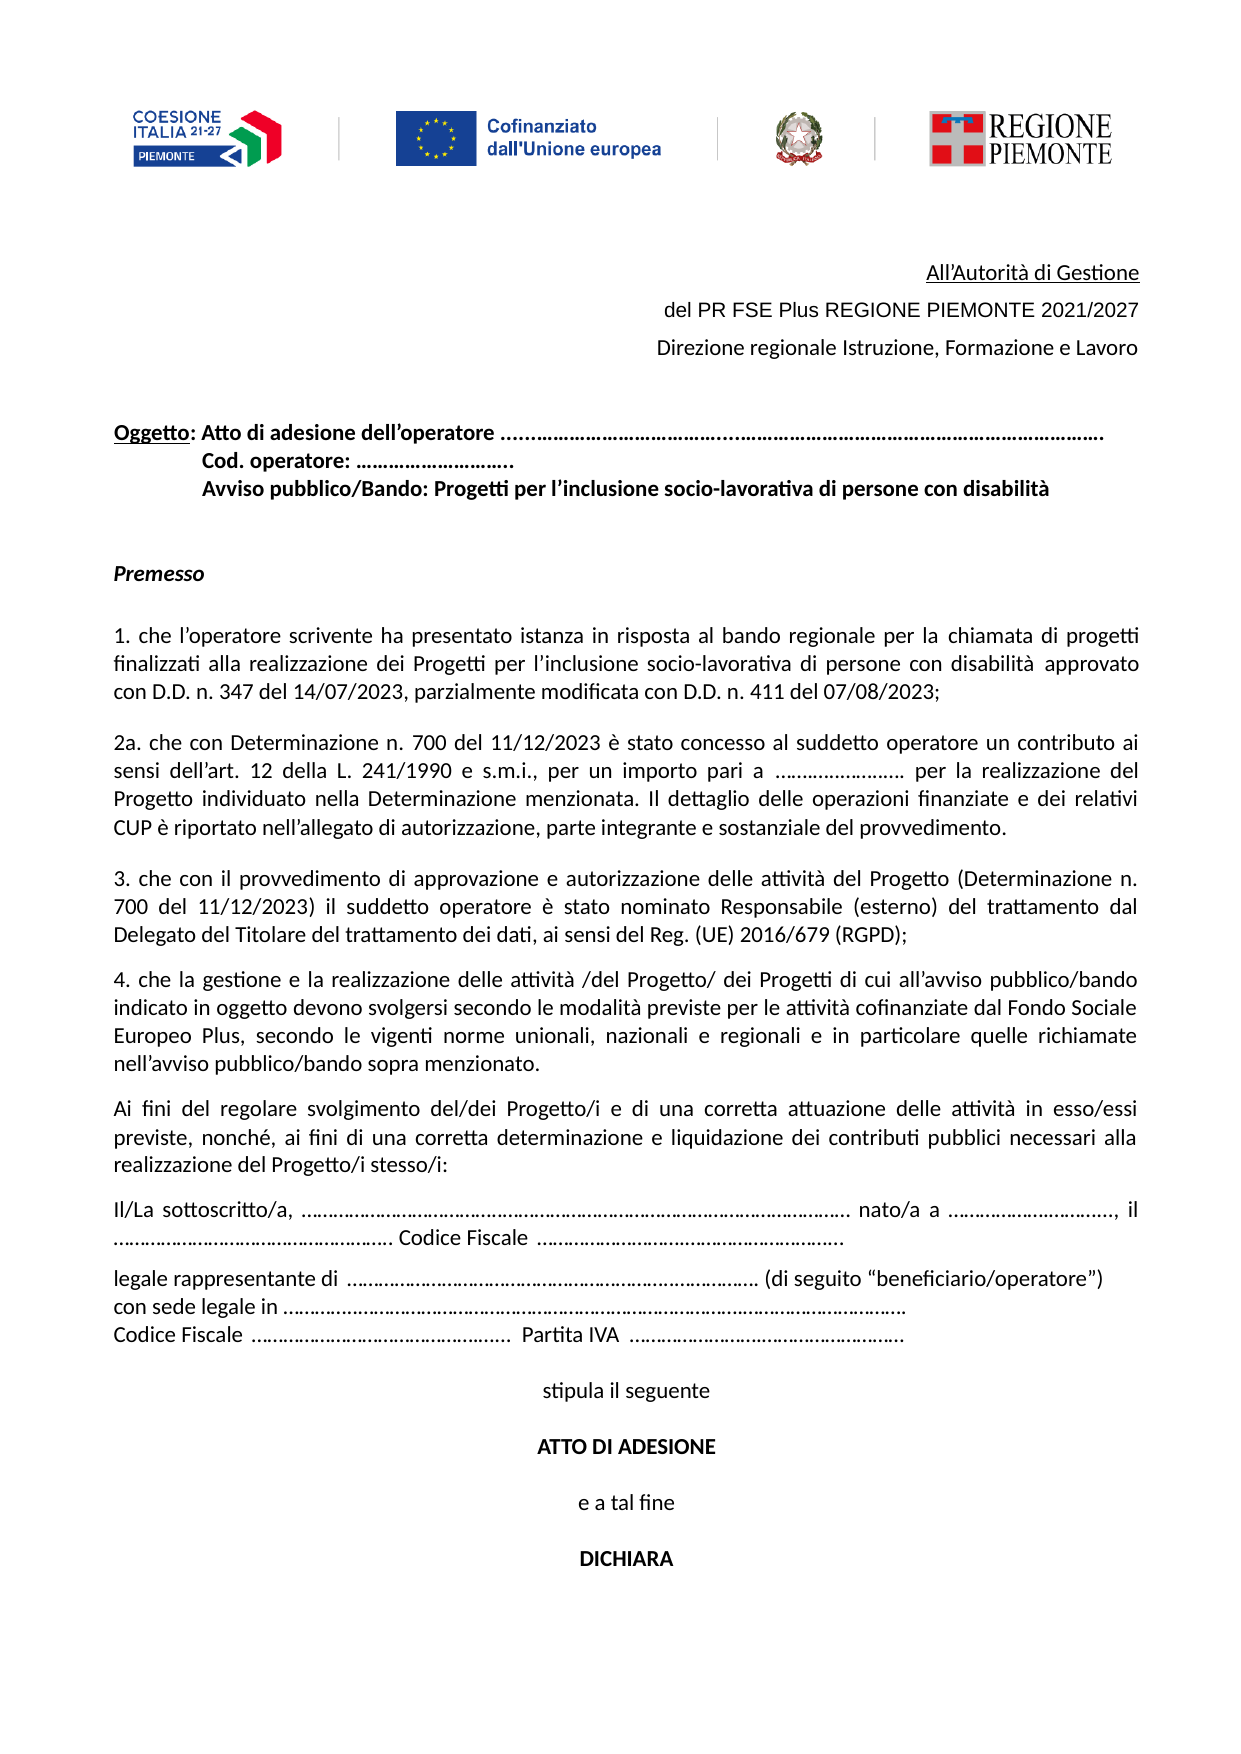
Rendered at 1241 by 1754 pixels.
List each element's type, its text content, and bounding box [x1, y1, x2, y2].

text con sede legale in …………..……………………………………………………………….…………………………. [113, 1292, 1139, 1320]
text legale rappresentante di ……………………………………………………..……………. (di seguito “beneficiario/operatore”) [113, 1264, 1139, 1292]
text 3. che con il provvedimento di approvazione e autorizzazione delle attività del Progetto (Determinazione n. 700 del 11/12/2023) il suddetto operatore è stato nominato Responsabile (esterno) del trattamento dal Delegato del Titolare del trattamento dei dati, ai sensi del Reg. (UE) 2016/679 (RGPD); [113, 864, 1139, 948]
text Il/La sottoscritto/a, ………………………………..………………………………………………………… nato/a a ……………….………..., il …………………………………………….. Codice Fiscale ……………………….………………………... [113, 1195, 1139, 1251]
picture [55, 27, 1190, 250]
text 1. che l’operatore scrivente ha presentato istanza in risposta al bando regionale per la chiamata di progetti finalizzati alla realizzazione dei Progetti per l’inclusione socio-lavorativa di persone con disabilità approvato con D.D. n. 347 del 14/07/2023, parzialmente modificata con D.D. n. 411 del 07/08/2023; [113, 621, 1139, 705]
text Codice Fiscale …………………………………….…... Partita IVA …………………….……………………… [113, 1320, 1139, 1348]
text e a tal fine [113, 1488, 1139, 1516]
text stipula il seguente [113, 1376, 1139, 1404]
subtitle del PR FSE Plus REGIONE PIEMONTE 2021/2027 [556, 287, 1139, 325]
text 2a. che con Determinazione n. 700 del 11/12/2023 è stato concesso al suddetto operatore un contributo ai sensi dell’art. 12 della L. 241/1990 e s.m.i., per un importo pari a …….…..……..…. per la realizzazione del Progetto individuato nella Determinazione menzionata. Il dettaglio delle operazioni finanziate e dei relativi CUP è riportato nell’allegato di autorizzazione, parte integrante e sostanziale del provvedimento. [113, 728, 1139, 841]
title Cod. operatore: ……………………….. [113, 447, 1139, 474]
text Ai fini del regolare svolgimento del/dei Progetto/i e di una corretta attuazione delle attività in esso/essi previste, nonché, ai fini di una corretta determinazione e liquidazione dei contributi pubblici necessari alla realizzazione del Progetto/i stesso/i: [113, 1094, 1139, 1179]
text 4. che la gestione e la realizzazione delle attività /del Progetto/ dei Progetti di cui all’avviso pubblico/bando indicato in oggetto devono svolgersi secondo le modalità previste per le attività cofinanziate dal Fondo Sociale Europeo Plus, secondo le vigenti norme unionali, nazionali e regionali e in particolare quelle richiamate nell’avviso pubblico/bando sopra menzionato. [113, 965, 1139, 1077]
subtitle All’Autorità di Gestione [113, 250, 1139, 287]
subtitle Premesso [113, 559, 1139, 587]
title Avviso pubblico/Bando: Progetti per l’inclusione socio-lavorativa di persone con disabilità [113, 474, 1139, 503]
subtitle Direzione regionale Istruzione, Formazione e Lavoro [657, 325, 1139, 362]
text DICHIARA [113, 1544, 1139, 1572]
text ATTO DI ADESIONE [113, 1432, 1139, 1460]
title Oggetto: Atto di adesione dell’operatore ......……………………………....…………………………………………………………. [113, 418, 1139, 447]
